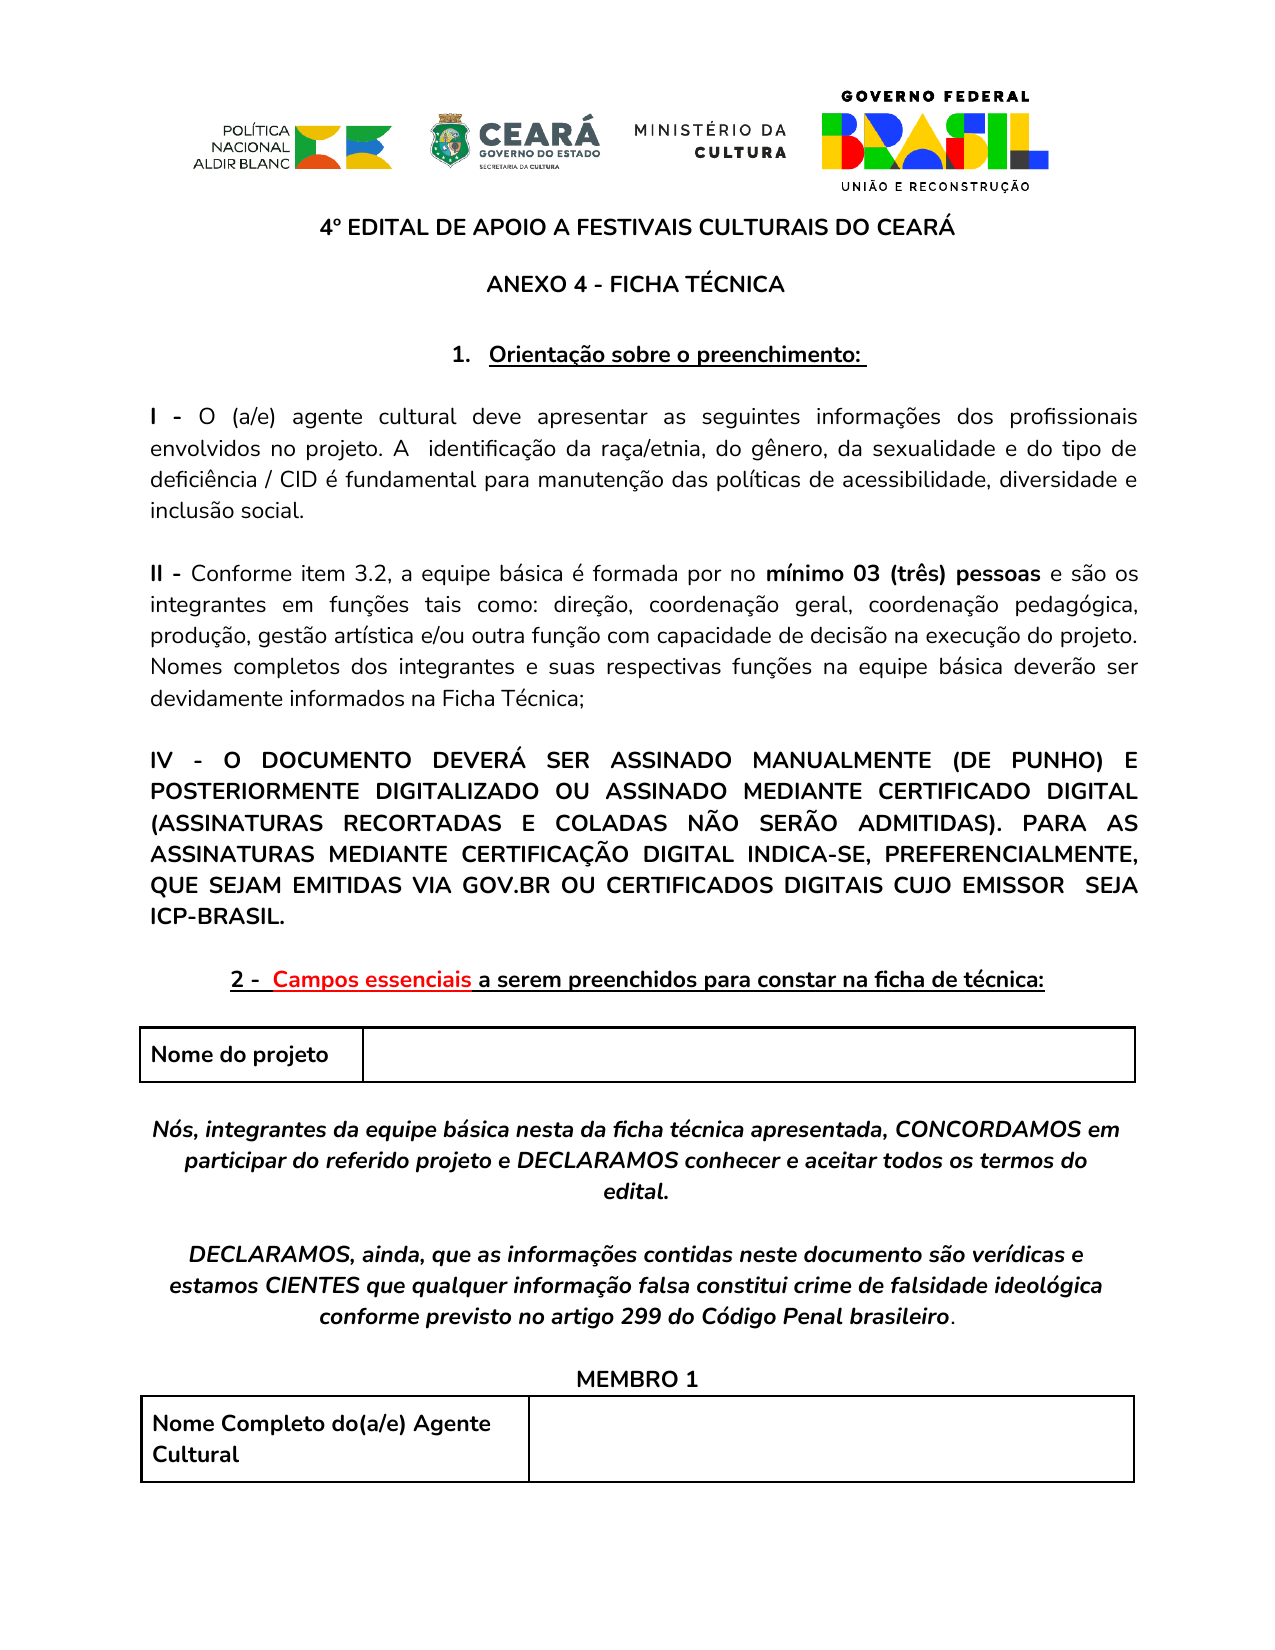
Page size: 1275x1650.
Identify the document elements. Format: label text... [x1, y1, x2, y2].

text DECLARAMOS, ainda, que as informações contidas neste documento são verídicas e estamos CIENTES que qualquer informação falsa constitui crime de falsidade ideológica conforme previsto no artigo 299 do Código Penal brasileiro. [150, 1239, 1125, 1333]
text 2 - Campos essenciais a serem preenchidos para constar na ficha de técnica: [150, 964, 1124, 995]
table_header Nome Completo do(a/e) Agente Cultural [143, 1397, 528, 1481]
text II - Conforme item 3.2, a equipe básica é formada por no mínimo 03 (três) pessoas e são os integrantes em funções tais como: direção, coordenação geral, coordenação pedagógica, produção, gestão artística e/ou outra função com capacidade de decisão na execução do projeto. Nomes completos dos integrantes e suas respectivas funções na equipe básica deverão ser devidamente informados na Ficha Técnica; [150, 558, 1139, 714]
table_header [364, 1029, 1134, 1081]
text I - O (a/e) agente cultural deve apresentar as seguintes informações dos profissionais envolvidos no projeto. A identificação da raça/etnia, do gênero, da sexualidade e do tipo de deficiência / CID é fundamental para manutenção das políticas de acessibilidade, diversidade e inclusão social. [150, 401, 1139, 526]
picture [150, 75, 1091, 209]
text 4º EDITAL DE APOIO A FESTIVAIS CULTURAIS DO CEARÁ [150, 212, 1125, 243]
text Nós, integrantes da equipe básica nesta da ficha técnica apresentada, CONCORDAMOS em participar do referido projeto e DECLARAMOS conhecer e aceitar todos os termos do edital. [150, 1114, 1125, 1208]
text IV - O DOCUMENTO DEVERÁ SER ASSINADO MANUALMENTE (DE PUNHO) E POSTERIORMENTE DIGITALIZADO OU ASSINADO MEDIANTE CERTIFICADO DIGITAL (ASSINATURAS RECORTADAS E COLADAS NÃO SERÃO ADMITIDAS). PARA AS ASSINATURAS MEDIANTE CERTIFICAÇÃO DIGITAL INDICA-SE, PREFERENCIALMENTE, QUE SEJAM EMITIDAS VIA GOV.BR OU CERTIFICADOS DIGITAIS CUJO EMISSOR SEJA ICP-BRASIL. [150, 745, 1139, 933]
text ANEXO 4 - FICHA TÉCNICA [150, 269, 1121, 300]
table_header [530, 1397, 1133, 1481]
text MEMBRO 1 [150, 1364, 1124, 1395]
table_header Nome do projeto [141, 1029, 362, 1081]
list Orientação sobre o preenchimento: [187, 339, 1124, 370]
